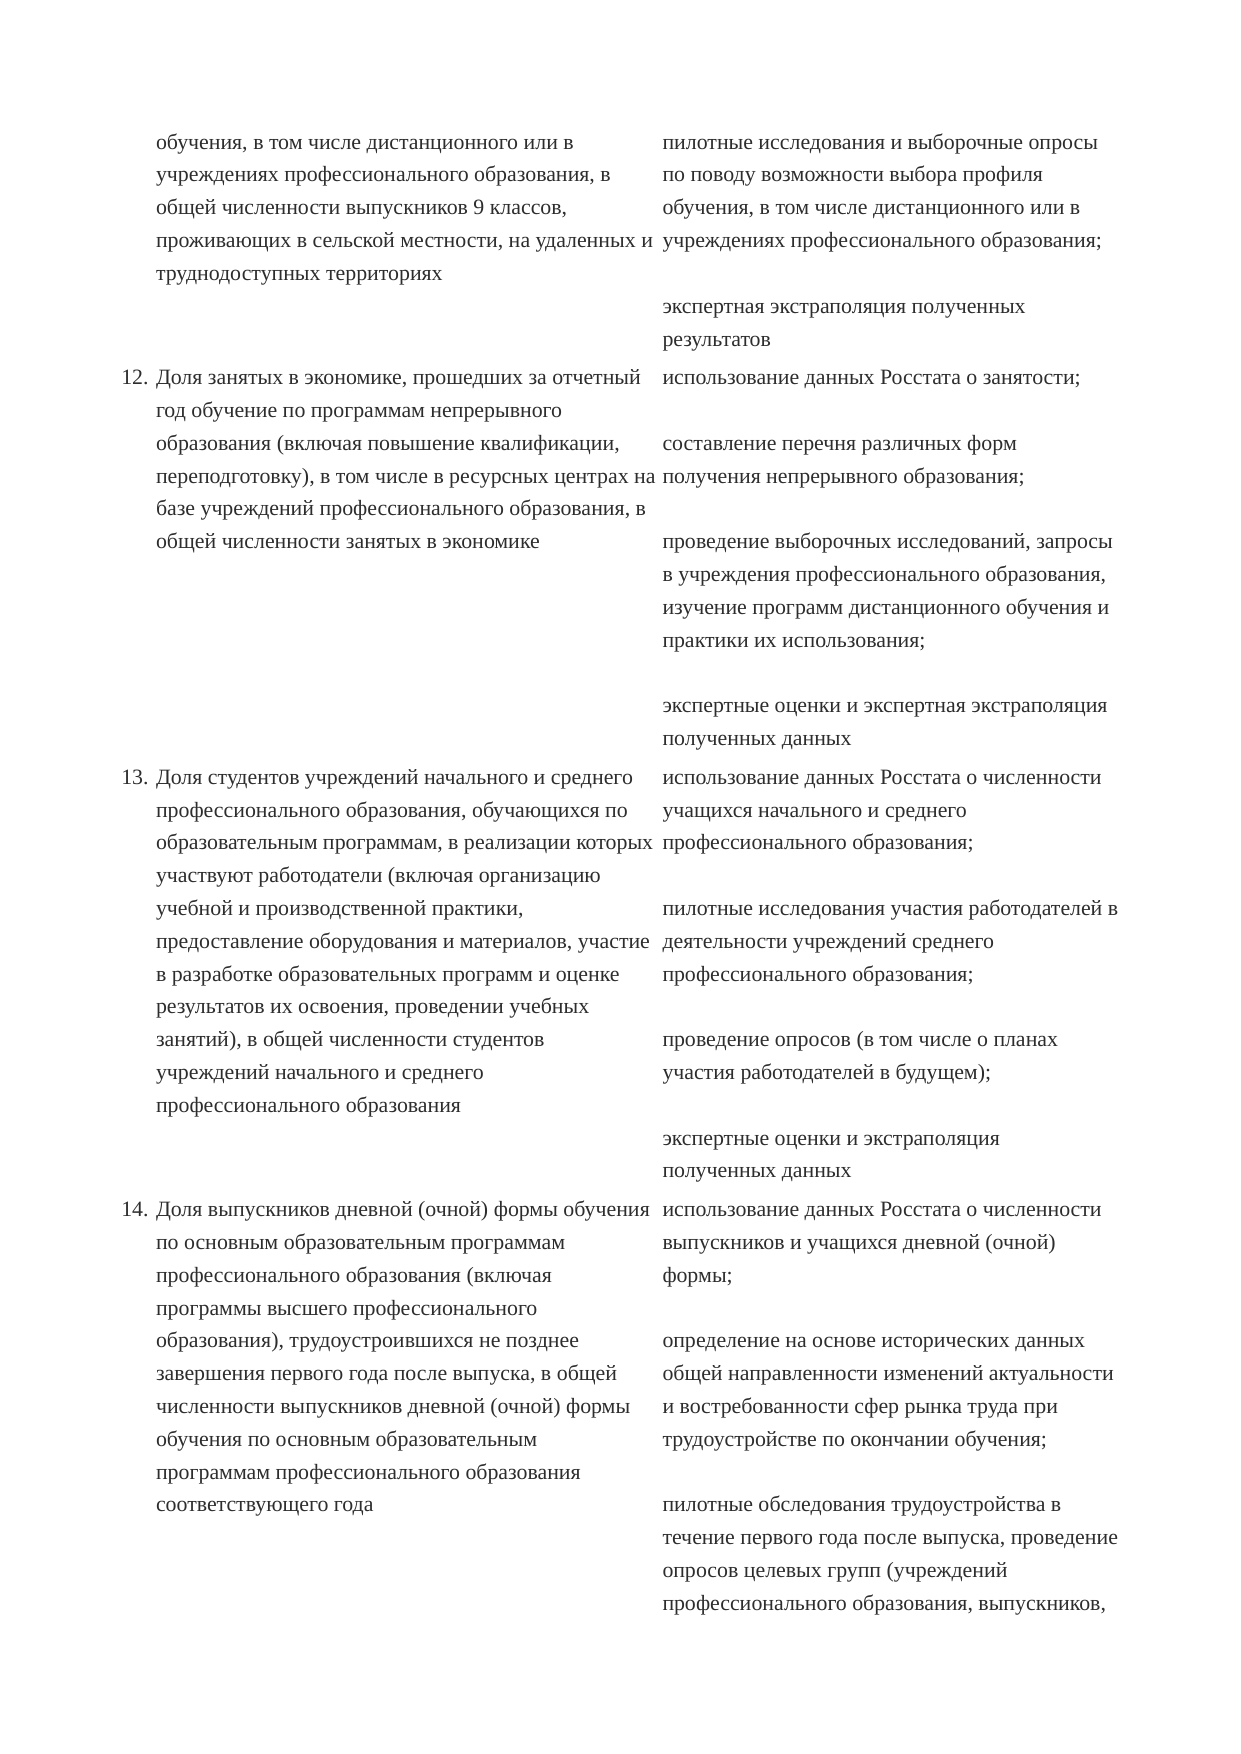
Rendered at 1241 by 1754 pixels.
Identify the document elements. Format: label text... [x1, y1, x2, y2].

table_cell 12. [118, 354, 153, 753]
table_cell обучения, в том числе дистанционного или в учреждениях профессионального образования, в общей численности выпускников 9 классов, проживающих в сельской местности, на удаленных и труднодоступных территориях [153, 118, 659, 354]
table_cell [118, 118, 153, 354]
table_cell Доля студентов учреждений начального и среднего профессионального образования, обучающихся по образовательным программам, в реализации которых участвуют работодатели (включая организацию учебной и производственной практики, предоставление оборудования и материалов, участие в разработке образовательных программ и оценке результатов их освоения, проведении учебных занятий), в общей численности студентов учреждений начального и среднего профессионального образования [153, 753, 659, 1186]
table_cell 14. [118, 1186, 153, 1618]
table_cell 13. [118, 753, 153, 1186]
table_cell Доля выпускников дневной (очной) формы обучения по основным образовательным программам профессионального образования (включая программы высшего профессионального образования), трудоустроившихся не позднее завершения первого года после выпуска, в общей численности выпускников дневной (очной) формы обучения по основным образовательным программам профессионального образования соответствующего года [153, 1186, 659, 1618]
table_cell использование данных Росстата о занятости; составление перечня различных форм получения непрерывного образования; проведение выборочных исследований, запросы в учреждения профессионального образования, изучение программ дистанционного обучения и практики их использования; экспертные оценки и экспертная экстраполяция полученных данных [659, 354, 1122, 753]
table_cell использование данных Росстата о численности выпускников и учащихся дневной (очной) формы; определение на основе исторических данных общей направленности изменений актуальности и востребованности сфер рынка труда при трудоустройстве по окончании обучения; пилотные обследования трудоустройства в течение первого года после выпуска, проведение опросов целевых групп (учреждений профессионального образования, выпускников, [659, 1186, 1122, 1618]
table_cell пилотные исследования и выборочные опросы по поводу возможности выбора профиля обучения, в том числе дистанционного или в учреждениях профессионального образования; экспертная экстраполяция полученных результатов [659, 118, 1122, 354]
table_cell использование данных Росстата о численности учащихся начального и среднего профессионального образования; пилотные исследования участия работодателей в деятельности учреждений среднего профессионального образования; проведение опросов (в том числе о планах участия работодателей в будущем); экспертные оценки и экстраполяция полученных данных [659, 753, 1122, 1186]
table_cell Доля занятых в экономике, прошедших за отчетный год обучение по программам непрерывного образования (включая повышение квалификации, переподготовку), в том числе в ресурсных центрах на базе учреждений профессионального образования, в общей численности занятых в экономике [153, 354, 659, 753]
